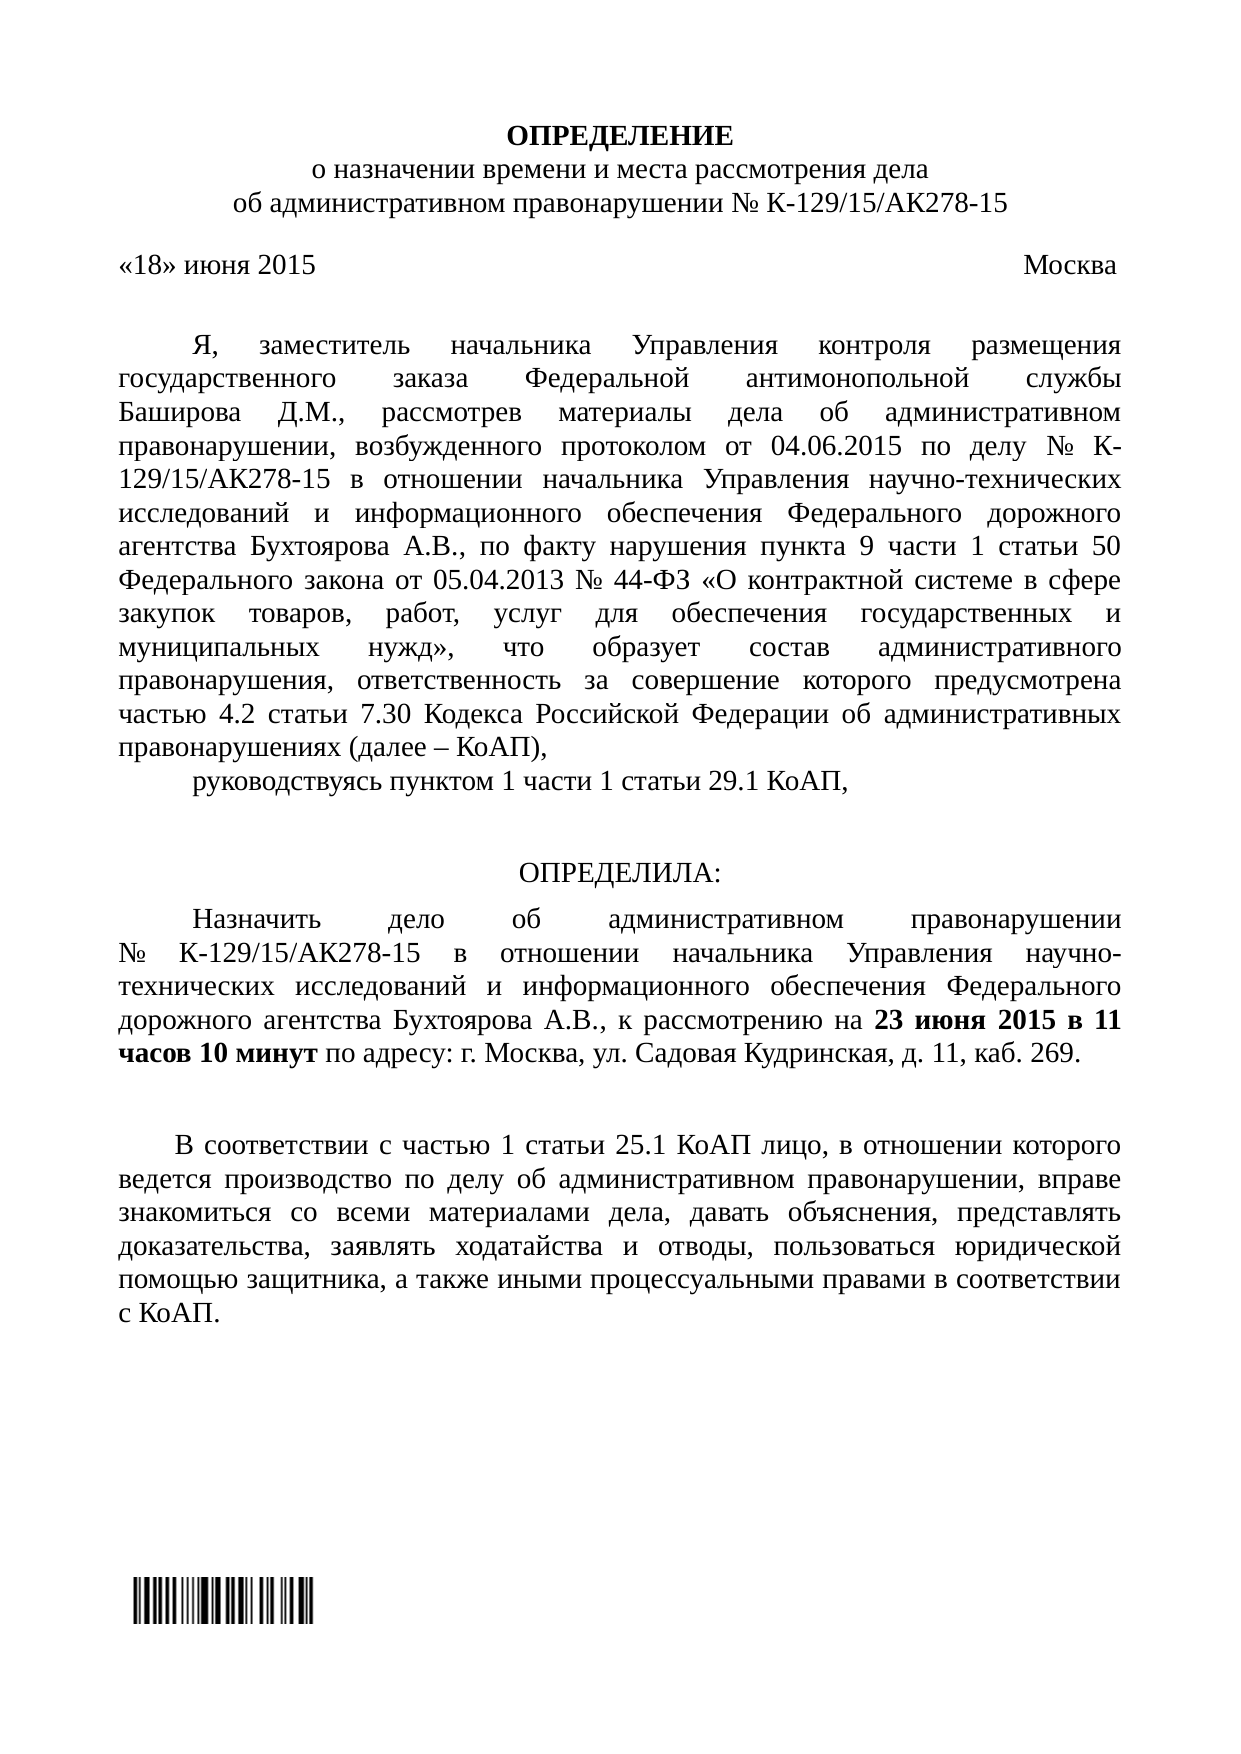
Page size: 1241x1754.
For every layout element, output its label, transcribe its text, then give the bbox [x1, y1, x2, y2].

text «18» июня 2015 Москва [118, 247, 1122, 281]
text В соответствии с частью 1 статьи 25.1 КоАП лицо, в отношении которого ведется производство по делу об административном правонарушении, вправе знакомиться со всеми материалами дела, давать объяснения, представлять доказательства, заявлять ходатайства и отводы, пользоваться юридической помощью защитника, а также иными процессуальными правами в соответствии с КоАП. [118, 1127, 1122, 1329]
subtitle ОПРЕДЕЛЕНИЕ [118, 118, 1122, 152]
text о назначении времени и места рассмотрения дела [118, 152, 1122, 185]
text Я, заместитель начальника Управления контроля размещения государственного заказа Федеральной антимонопольной службы Баширова Д.М., рассмотрев материалы дела об административном правонарушении, возбужденного протоколом от 04.06.2015 по делу № К-129/15/АК278-15 в отношении начальника Управления научно-технических исследований и информационного обеспечения Федерального дорожного агентства Бухтоярова А.В., по факту нарушения пункта 9 части 1 статьи 50 Федерального закона от 05.04.2013 № 44-ФЗ «О контрактной системе в сфере закупок товаров, работ, услуг для обеспечения государственных и муниципальных нужд», что образует состав административного правонарушения, ответственность за совершение которого предусмотрена частью 4.2 статьи 7.30 Кодекса Российской Федерации об административных правонарушениях (далее – КоАП), [118, 327, 1122, 763]
text Назначить дело об административном правонарушении № К-129/15/АК278-15 в отношении начальника Управления научно-технических исследований и информационного обеспечения Федерального дорожного агентства Бухтоярова А.В., к рассмотрению на 23 июня 2015 в 11 часов 10 минут по адресу: г. Москва, ул. Садовая Кудринская, д. 11, каб. 269. [118, 901, 1122, 1069]
text руководствуясь пунктом 1 части 1 статьи 29.1 КоАП, [118, 763, 1122, 797]
text об административном правонарушении № К-129/15/АК278-15 [118, 185, 1122, 219]
text ОПРЕДЕЛИЛА: [118, 855, 1122, 889]
picture [118, 1577, 331, 1624]
